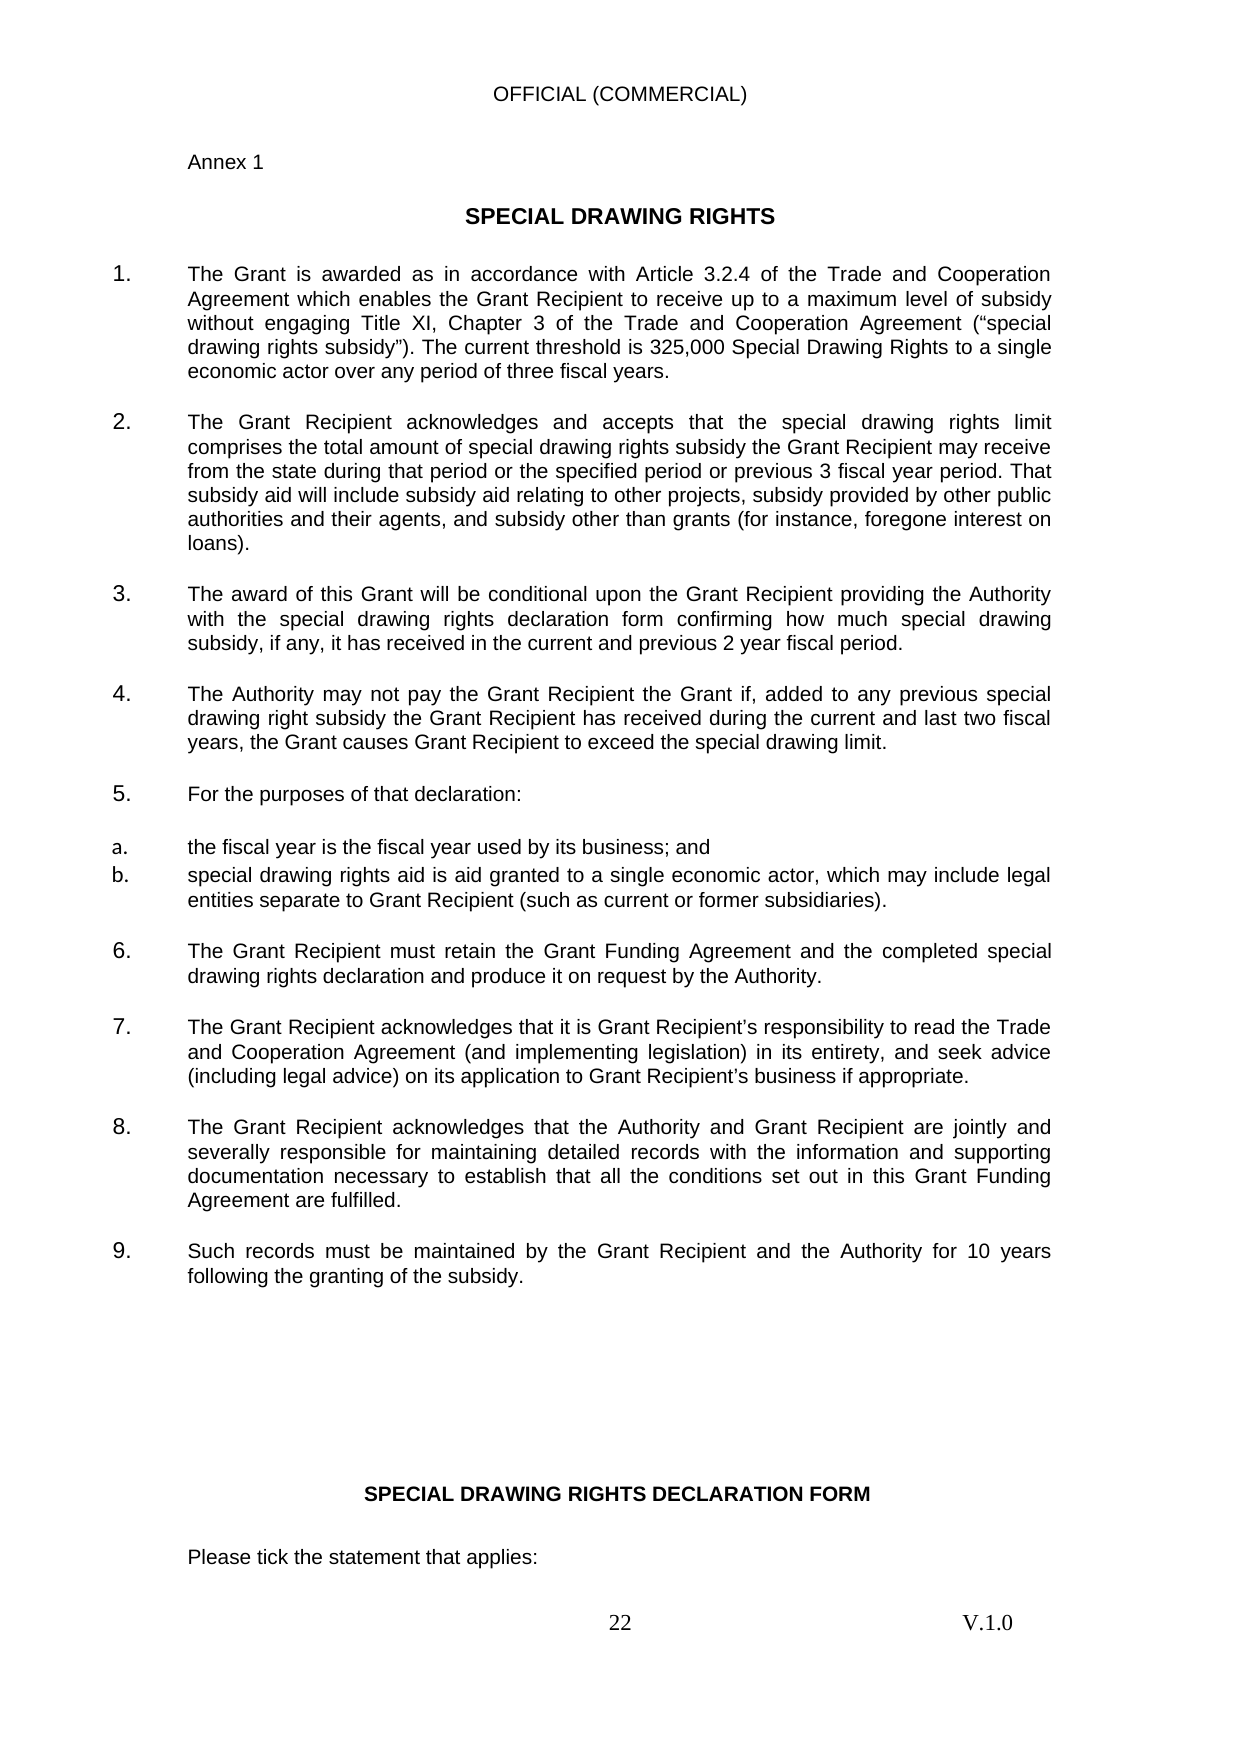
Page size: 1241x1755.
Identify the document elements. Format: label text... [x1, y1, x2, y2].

list special drawing rights aid is aid granted to a single economic actor, which may include legal entities separate to Grant Recipient (such as current or former subsidiaries). [111, 860, 1053, 912]
text SPECIAL DRAWING RIGHTS DECLARATION FORM [187, 1475, 1053, 1506]
list The Authority may not pay the Grant Recipient the Grant if, added to any previous special drawing right subsidy the Grant Recipient has received during the current and last two fiscal years, the Grant causes Grant Recipient to exceed the special drawing limit. [112, 680, 1053, 754]
text Annex 1 [187, 150, 1053, 174]
text SPECIAL DRAWING RIGHTS [187, 198, 1053, 229]
list The Grant is awarded as in accordance with Article 3.2.4 of the Trade and Cooperation Agreement which enables the Grant Recipient to receive up to a maximum level of subsidy without engaging Title XI, Chapter 3 of the Trade and Cooperation Agreement (“special drawing rights subsidy”). The current threshold is 325,000 Special Drawing Rights to a single economic actor over any period of three fiscal years. [112, 260, 1053, 383]
text Please tick the statement that applies: [187, 1537, 1053, 1569]
list For the purposes of that declaration: [112, 780, 1053, 806]
list The award of this Grant will be conditional upon the Grant Recipient providing the Authority with the special drawing rights declaration form confirming how much special drawing subsidy, if any, it has received in the current and previous 2 year fiscal period. [112, 580, 1053, 654]
list The Grant Recipient acknowledges and accepts that the special drawing rights limit comprises the total amount of special drawing rights subsidy the Grant Recipient may receive from the state during that period or the specified period or previous 3 fiscal year period. That subsidy aid will include subsidy aid relating to other projects, subsidy provided by other public authorities and their agents, and subsidy other than grants (for instance, foregone interest on loans). [112, 408, 1053, 554]
list The Grant Recipient must retain the Grant Funding Agreement and the completed special drawing rights declaration and produce it on request by the Authority. [112, 937, 1053, 988]
list the fiscal year is the fiscal year used by its business; and [111, 832, 1053, 860]
list The Grant Recipient acknowledges that the Authority and Grant Recipient are jointly and severally responsible for maintaining detailed records with the information and supporting documentation necessary to establish that all the conditions set out in this Grant Funding Agreement are fulfilled. [112, 1113, 1053, 1211]
list The Grant Recipient acknowledges that it is Grant Recipient’s responsibility to read the Trade and Cooperation Agreement (and implementing legislation) in its entirety, and seek advice (including legal advice) on its application to Grant Recipient’s business if appropriate. [112, 1013, 1053, 1088]
list Such records must be maintained by the Grant Recipient and the Authority for 10 years following the granting of the subsidy. [112, 1237, 1053, 1287]
